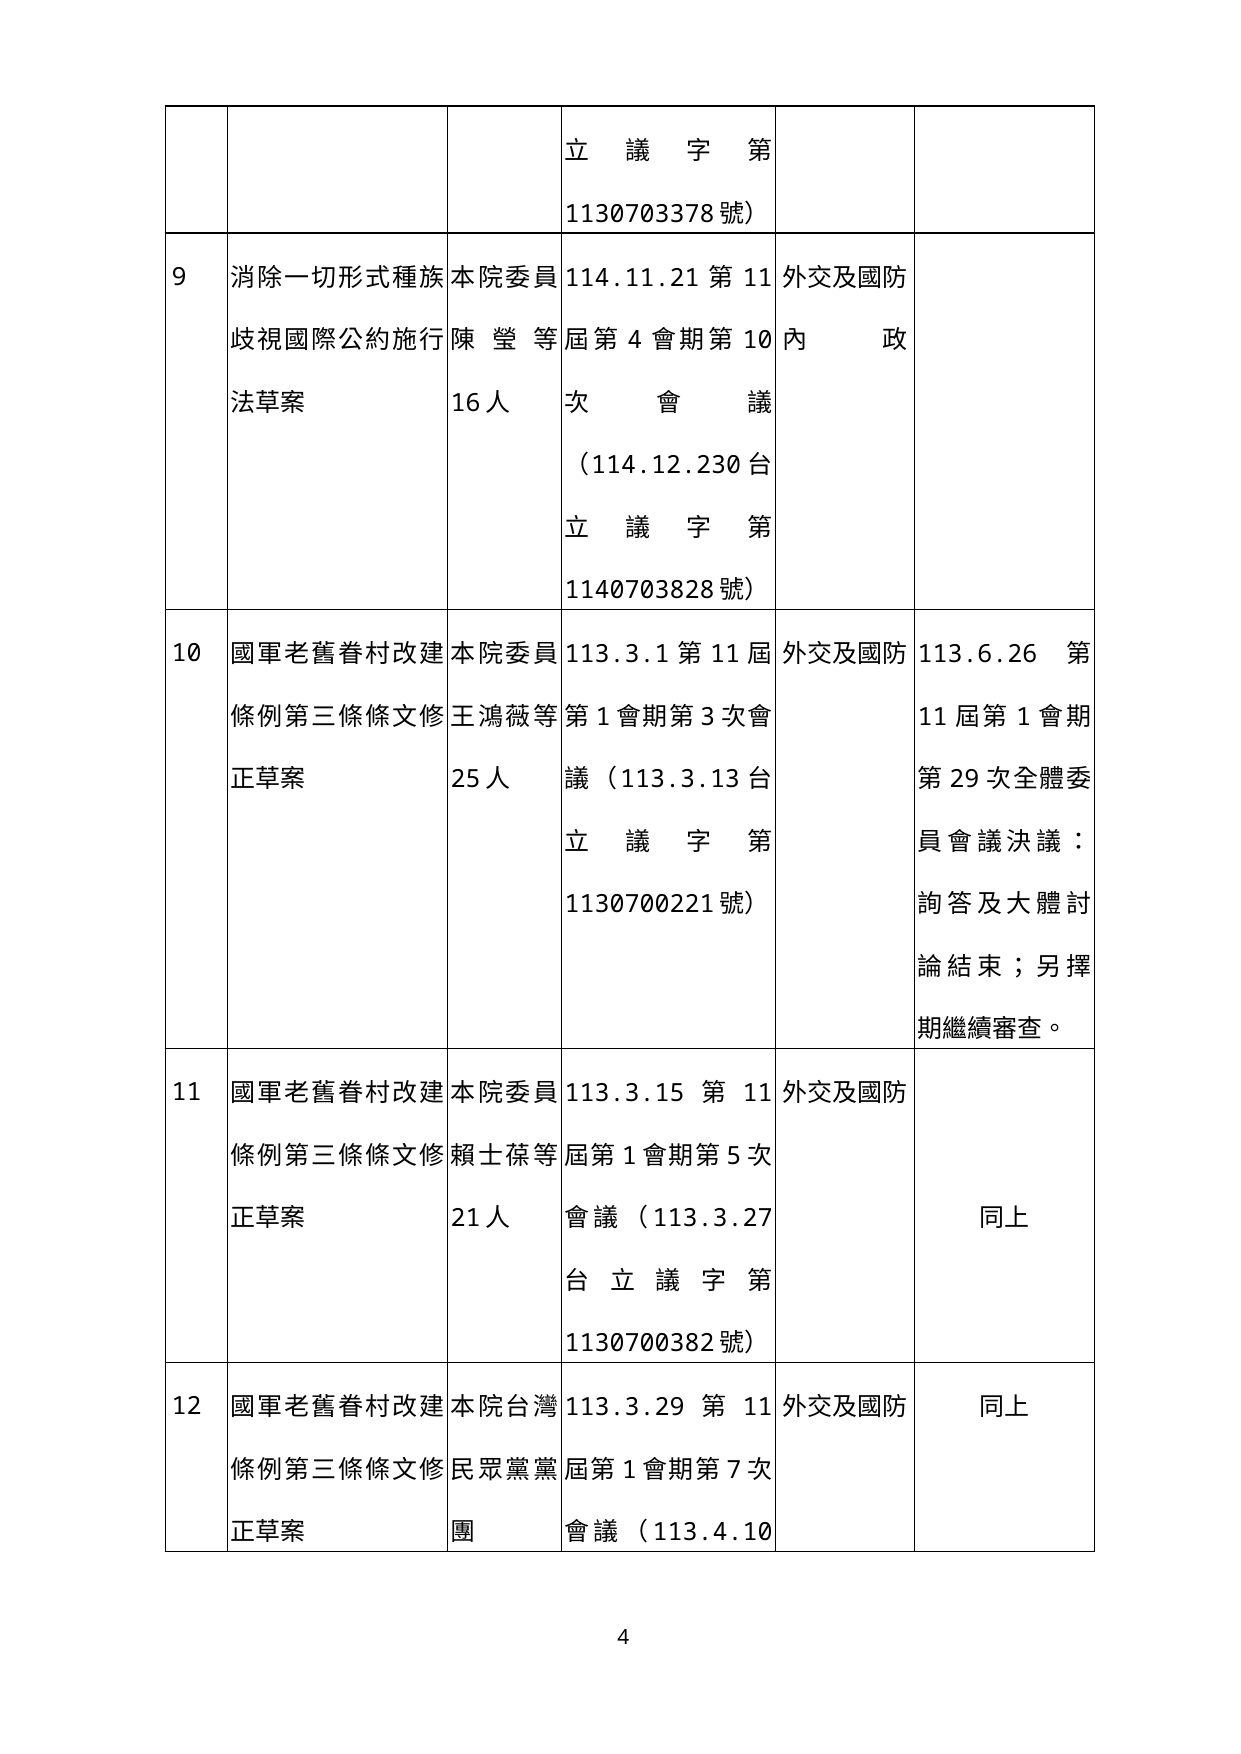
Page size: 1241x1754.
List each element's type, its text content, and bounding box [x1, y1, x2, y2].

table_cell 外交及國防 [776, 1049, 914, 1362]
table_cell [228, 107, 447, 232]
table_cell 外交及國防 [776, 610, 914, 1048]
table_cell 本院委員賴士葆等21人 [448, 1049, 561, 1362]
table_cell [166, 610, 227, 1048]
table_cell 113.3.15第11屆第1會期第5次會議（113.3.27台立議字第1130700382號） [562, 1049, 775, 1362]
table_cell 113.6.26第11屆第1會期第29次全體委員會議決議：詢答及大體討論結束；另擇期繼續審查。 [915, 610, 1094, 1048]
table_cell [915, 234, 1094, 608]
table_cell 同上 [915, 1049, 1094, 1362]
table_cell 國軍老舊眷村改建條例第三條條文修正草案 [228, 1049, 447, 1362]
table_cell [915, 107, 1094, 232]
table_cell 國軍老舊眷村改建條例第三條條文修正草案 [228, 1363, 447, 1551]
table_cell 外交及國防內 政 [776, 234, 914, 608]
table_cell [166, 1049, 227, 1362]
table_cell [448, 107, 561, 232]
table_cell [166, 234, 227, 608]
table_cell [166, 1363, 227, 1551]
table_cell 本院委員陳瑩等16人 [448, 234, 561, 608]
table_cell 國軍老舊眷村改建條例第三條條文修正草案 [228, 610, 447, 1048]
table_cell 113.3.1第11屆第1會期第3次會議（113.3.13台立議字第1130700221號） [562, 610, 775, 1048]
table_cell 消除一切形式種族歧視國際公約施行法草案 [228, 234, 447, 608]
table_cell [776, 107, 914, 232]
table_cell 114.11.21第11屆第4會期第10次會議（114.12.230台立議字第1140703828號） [562, 234, 775, 608]
table_cell 立議字第1130703378號） [562, 107, 775, 232]
table_cell [166, 107, 227, 232]
table_cell 外交及國防 [776, 1363, 914, 1551]
table_cell 本院委員王鴻薇等25人 [448, 610, 561, 1048]
table_cell 同上 [915, 1363, 1094, 1551]
table_cell 本院台灣民眾黨黨團 [448, 1363, 561, 1551]
table_cell 113.3.29第11屆第1會期第7次會議（113.4.10 [562, 1363, 775, 1551]
